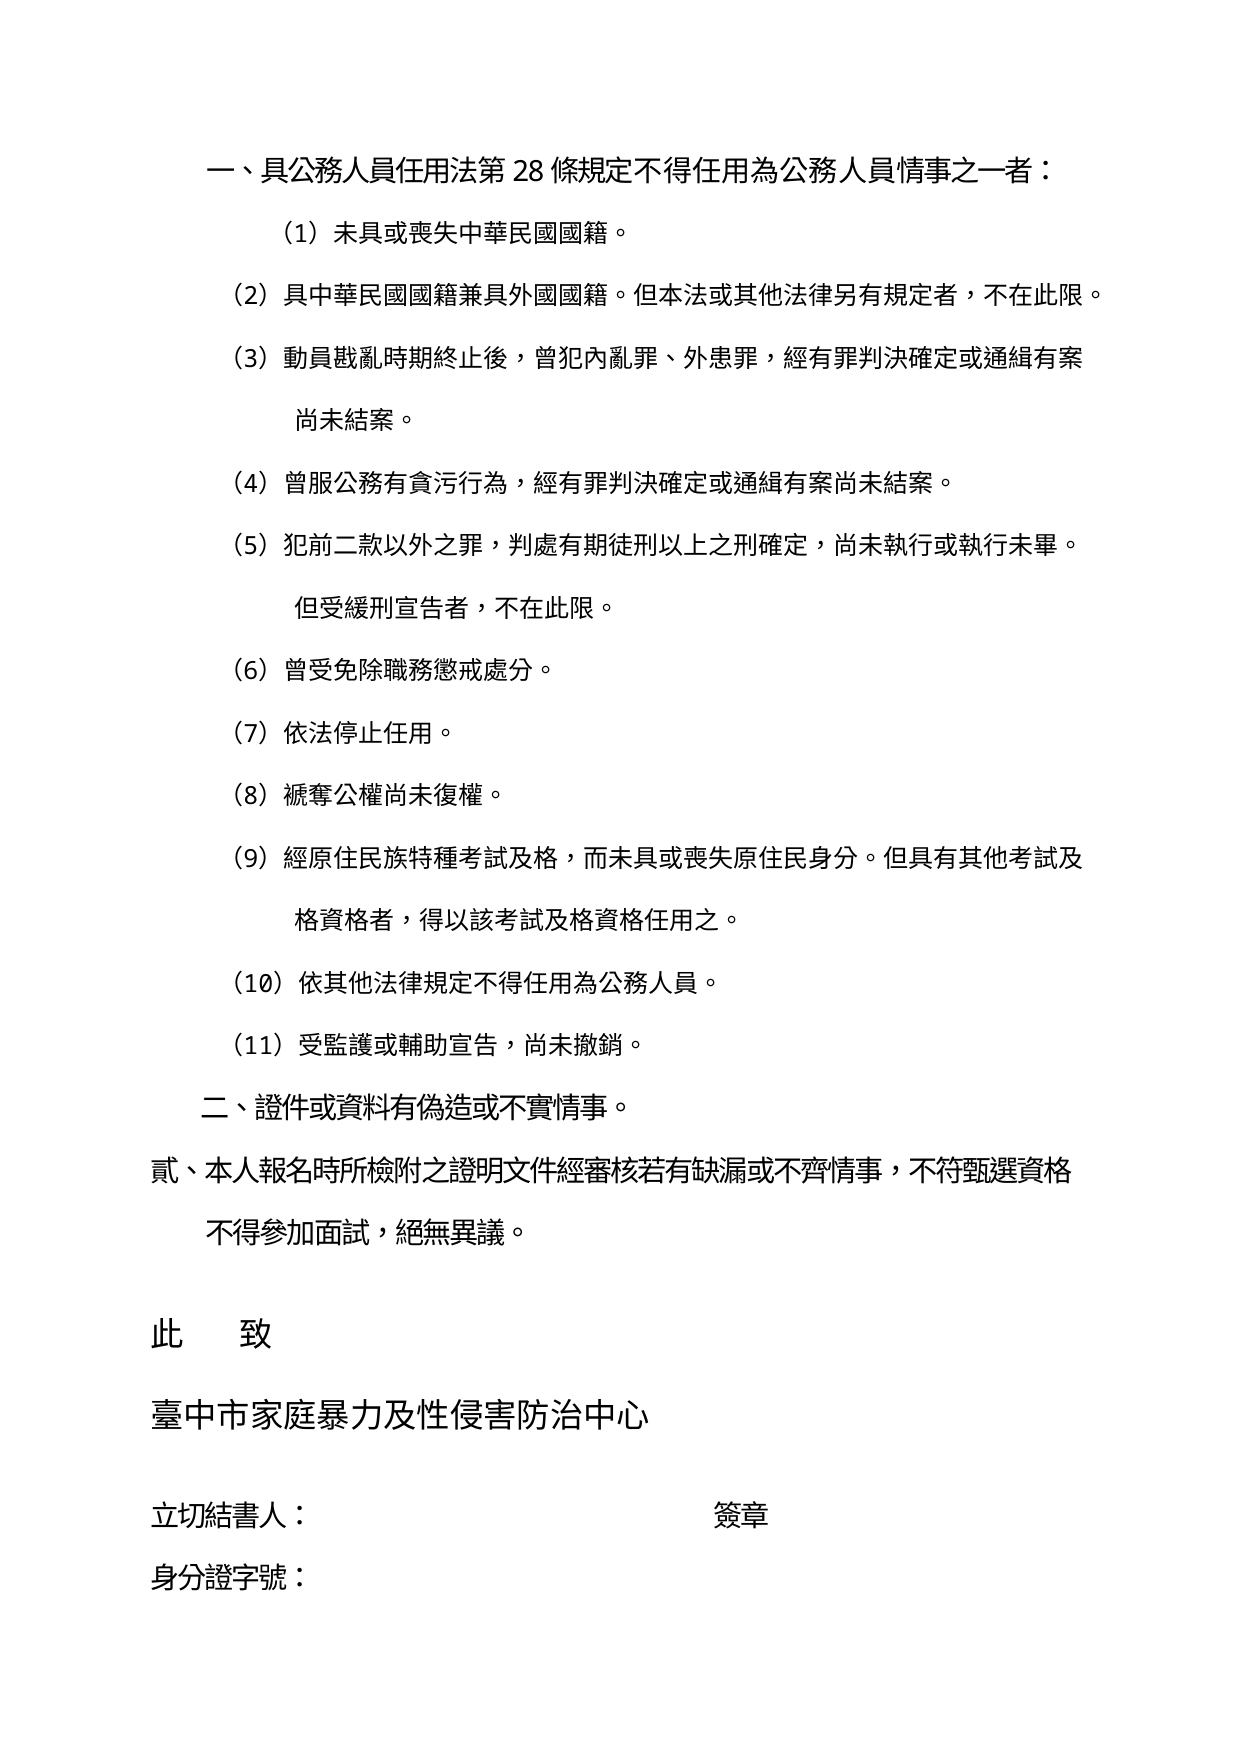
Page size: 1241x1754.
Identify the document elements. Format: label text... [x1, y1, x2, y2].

list 褫奪公權尚未復權。 [218, 752, 1090, 814]
text 貳、本人報名時所檢附之證明文件經審核若有缺漏或不齊情事，不符甄選資格不得參加面試，絕無異議。 [150, 1127, 1090, 1252]
list 未具或喪失中華民國國籍。 [268, 189, 1090, 252]
list 犯前二款以外之罪，判處有期徒刑以上之刑確定，尚未執行或執行未畢。但受緩刑宣告者，不在此限。 [218, 502, 1090, 627]
text 此 致 [150, 1290, 1090, 1352]
list 受監護或輔助宣告，尚未撤銷。 [218, 1002, 1090, 1064]
text 身分證字號： [150, 1534, 1090, 1597]
list 依其他法律規定不得任用為公務人員。 [218, 939, 1090, 1002]
list 依法停止任用。 [218, 689, 1090, 752]
list 曾受免除職務懲戒處分。 [218, 627, 1090, 689]
text 二、證件或資料有偽造或不實情事。 [150, 1064, 1090, 1127]
list 動員戡亂時期終止後，曾犯內亂罪、外患罪，經有罪判決確定或通緝有案尚未結案。 [218, 314, 1090, 439]
text 臺中市家庭暴力及性侵害防治中心 [150, 1371, 1090, 1434]
list 經原住民族特種考試及格，而未具或喪失原住民身分。但具有其他考試及格資格者，得以該考試及格資格任用之。 [218, 814, 1090, 939]
list 具中華民國國籍兼具外國國籍。但本法或其他法律另有規定者，不在此限。 [218, 252, 1090, 314]
list 曾服公務有貪污行為，經有罪判決確定或通緝有案尚未結案。 [218, 439, 1090, 502]
text 立切結書人： 簽章 [150, 1472, 1090, 1534]
text 一、具公務人員任用法第28條規定不得任用為公務人員情事之一者： [206, 127, 1090, 189]
